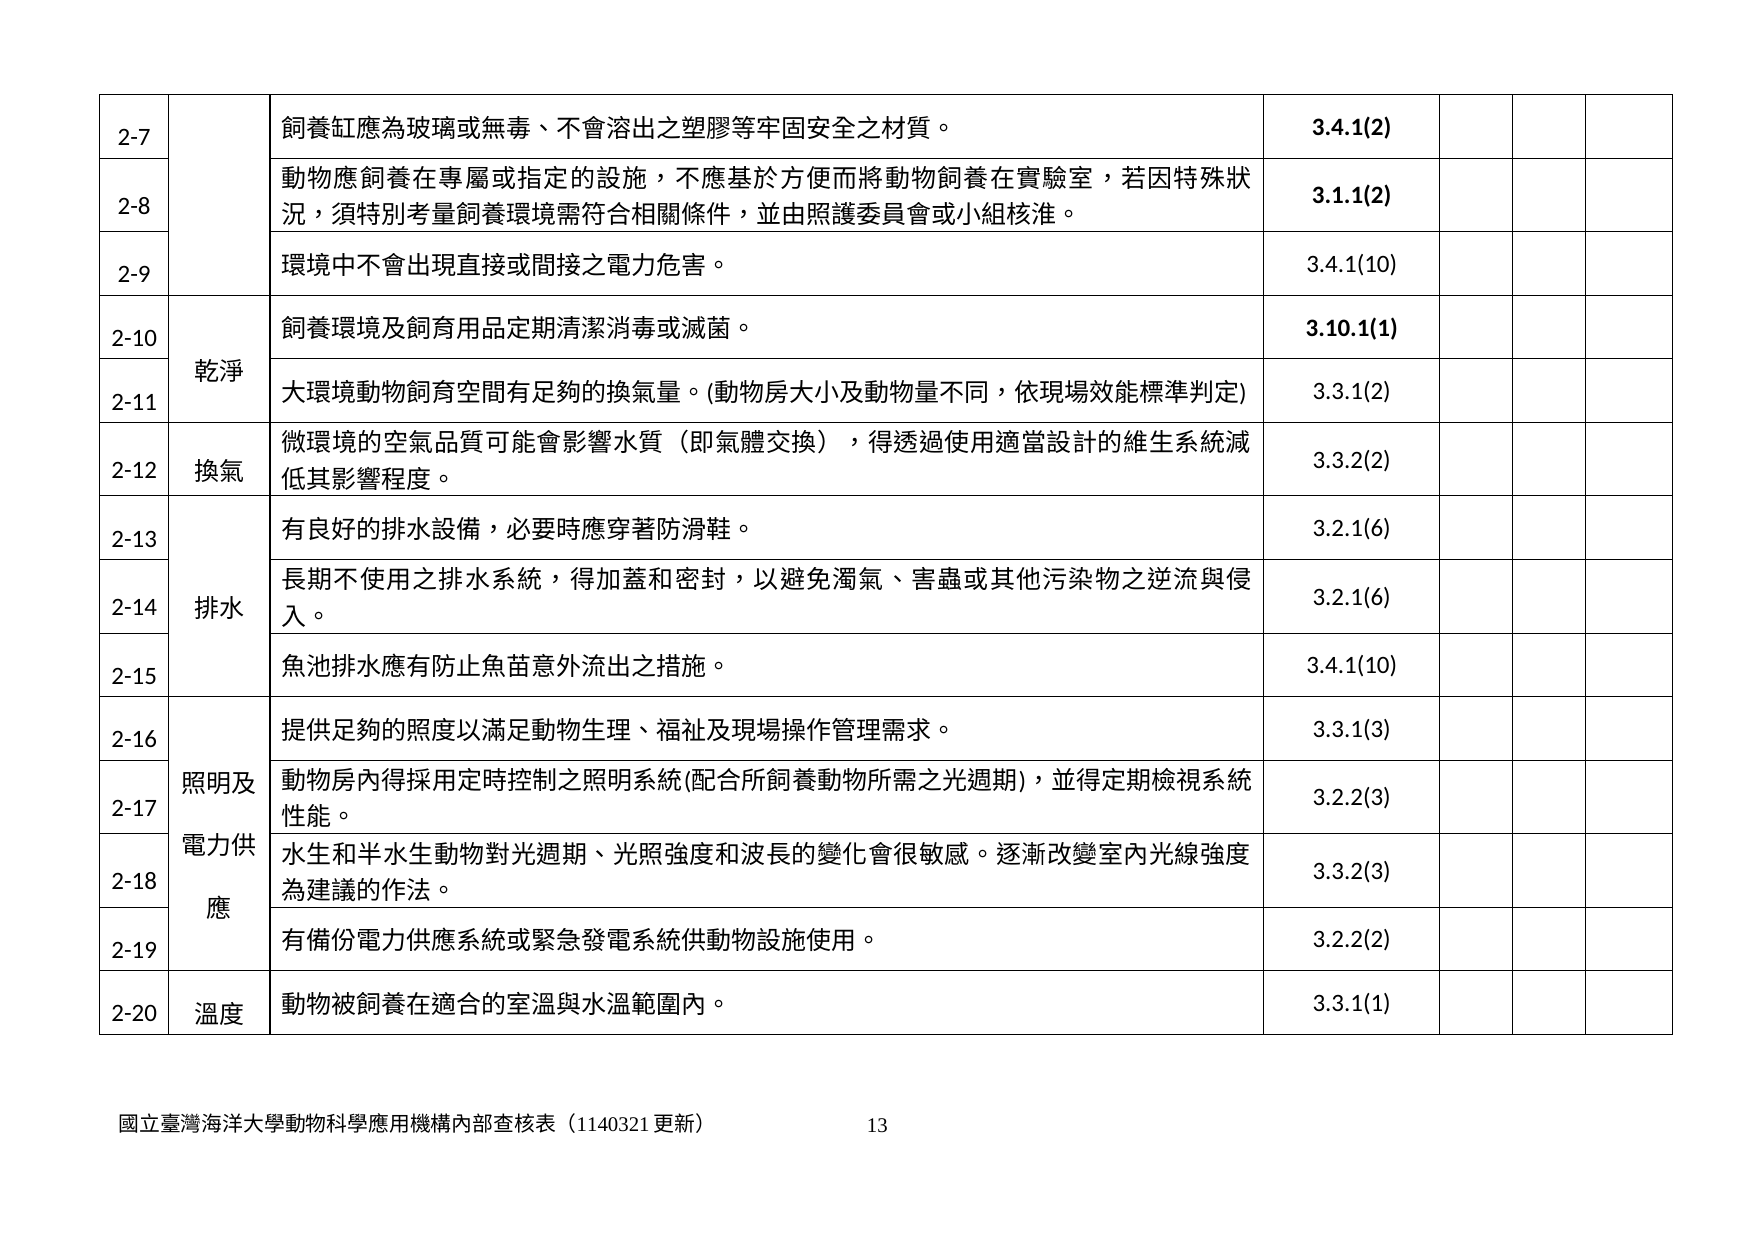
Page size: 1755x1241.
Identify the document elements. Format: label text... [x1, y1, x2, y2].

table_cell 2-20 [100, 971, 168, 1034]
table_cell 2-8 [100, 159, 168, 231]
table_cell [1440, 634, 1512, 696]
table_cell [1440, 971, 1512, 1034]
table_cell 3.2.2(2) [1264, 908, 1439, 970]
table_cell [1513, 232, 1585, 295]
table_cell [1513, 159, 1585, 231]
table_cell [1513, 761, 1585, 833]
table_cell 3.3.1(2) [1264, 359, 1439, 422]
table_cell 3.4.1(2) [1264, 95, 1439, 158]
table_cell 3.2.1(6) [1264, 496, 1439, 559]
table_cell [1586, 496, 1672, 559]
table_cell [1513, 697, 1585, 759]
table_cell [1513, 971, 1585, 1034]
table_cell 長期不使用之排水系統，得加蓋和密封，以避免濁氣、害蟲或其他污染物之逆流與侵入。 [271, 560, 1263, 632]
table_cell [1586, 359, 1672, 422]
table_cell 有良好的排水設備，必要時應穿著防滑鞋。 [271, 496, 1263, 559]
table_cell [1440, 908, 1512, 970]
table_cell 2-12 [100, 423, 168, 495]
table_cell [1586, 159, 1672, 231]
table_cell 大環境動物飼育空間有足夠的換氣量。(動物房大小及動物量不同，依現場效能標準判定) [271, 359, 1263, 422]
table_cell 乾淨 [169, 296, 269, 422]
table_cell 排水 [169, 496, 269, 696]
table_cell 微環境的空氣品質可能會影響水質（即氣體交換），得透過使用適當設計的維生系統減低其影響程度。 [271, 423, 1263, 495]
table_cell [1586, 634, 1672, 696]
table_cell 飼養環境及飼育用品定期清潔消毒或滅菌。 [271, 296, 1263, 358]
table_cell [169, 95, 269, 295]
table_cell [1440, 761, 1512, 833]
table_cell [1586, 697, 1672, 759]
table_cell [1586, 296, 1672, 358]
table_cell [1513, 908, 1585, 970]
table_cell [1440, 560, 1512, 632]
table_cell 換氣 [169, 423, 269, 495]
table_cell [1586, 971, 1672, 1034]
table_cell [1586, 560, 1672, 632]
table_cell [1513, 496, 1585, 559]
table_cell [1440, 423, 1512, 495]
table_cell 2-9 [100, 232, 168, 295]
table_cell 飼養缸應為玻璃或無毒、不會溶出之塑膠等牢固安全之材質。 [271, 95, 1263, 158]
table_cell [1586, 834, 1672, 907]
table_cell 2-15 [100, 634, 168, 696]
table_cell [1513, 359, 1585, 422]
table_cell 3.1.1(2) [1264, 159, 1439, 231]
table_cell [1440, 359, 1512, 422]
table_cell 3.3.1(1) [1264, 971, 1439, 1034]
table_cell 2-19 [100, 908, 168, 970]
table_cell 2-10 [100, 296, 168, 358]
table_cell 環境中不會出現直接或間接之電力危害。 [271, 232, 1263, 295]
table_cell [1513, 423, 1585, 495]
table_cell 2-16 [100, 697, 168, 759]
table_cell 溫度 [169, 971, 269, 1034]
table_cell 提供足夠的照度以滿足動物生理、福祉及現場操作管理需求。 [271, 697, 1263, 759]
table_cell 動物應飼養在專屬或指定的設施，不應基於方便而將動物飼養在實驗室，若因特殊狀況，須特別考量飼養環境需符合相關條件，並由照護委員會或小組核淮。 [271, 159, 1263, 231]
table_cell 水生和半水生動物對光週期、光照強度和波長的變化會很敏感。逐漸改變室內光線強度為建議的作法。 [271, 834, 1263, 907]
table_cell 動物被飼養在適合的室溫與水溫範圍內。 [271, 971, 1263, 1034]
table_cell 2-14 [100, 560, 168, 632]
table_cell [1586, 423, 1672, 495]
table_cell 3.2.2(3) [1264, 761, 1439, 833]
table_cell [1586, 761, 1672, 833]
table_cell 魚池排水應有防止魚苗意外流出之措施。 [271, 634, 1263, 696]
table_cell 動物房內得採用定時控制之照明系統(配合所飼養動物所需之光週期)，並得定期檢視系統性能。 [271, 761, 1263, 833]
table_cell [1440, 232, 1512, 295]
table_cell 2-11 [100, 359, 168, 422]
table_cell [1513, 560, 1585, 632]
table_cell [1513, 634, 1585, 696]
table_cell [1440, 697, 1512, 759]
table_cell 3.3.1(3) [1264, 697, 1439, 759]
table_cell 2-17 [100, 761, 168, 833]
table_cell [1440, 95, 1512, 158]
table_cell 3.4.1(10) [1264, 634, 1439, 696]
table_cell [1513, 296, 1585, 358]
table_cell [1513, 95, 1585, 158]
table_cell [1586, 95, 1672, 158]
table_cell 2-18 [100, 834, 168, 907]
table_cell 3.4.1(10) [1264, 232, 1439, 295]
table_cell 2-13 [100, 496, 168, 559]
table_cell 3.3.2(2) [1264, 423, 1439, 495]
table_cell [1440, 296, 1512, 358]
table_cell 3.3.2(3) [1264, 834, 1439, 907]
table_cell [1586, 232, 1672, 295]
table_cell [1513, 834, 1585, 907]
table_cell 2-7 [100, 95, 168, 158]
table_cell [1440, 159, 1512, 231]
table_cell [1440, 496, 1512, 559]
table_cell 3.2.1(6) [1264, 560, 1439, 632]
table_cell [1440, 834, 1512, 907]
table_cell [1586, 908, 1672, 970]
table_cell 照明及電力供應 [169, 697, 269, 970]
table_cell 3.10.1(1) [1264, 296, 1439, 358]
table_cell 有備份電力供應系統或緊急發電系統供動物設施使用。 [271, 908, 1263, 970]
